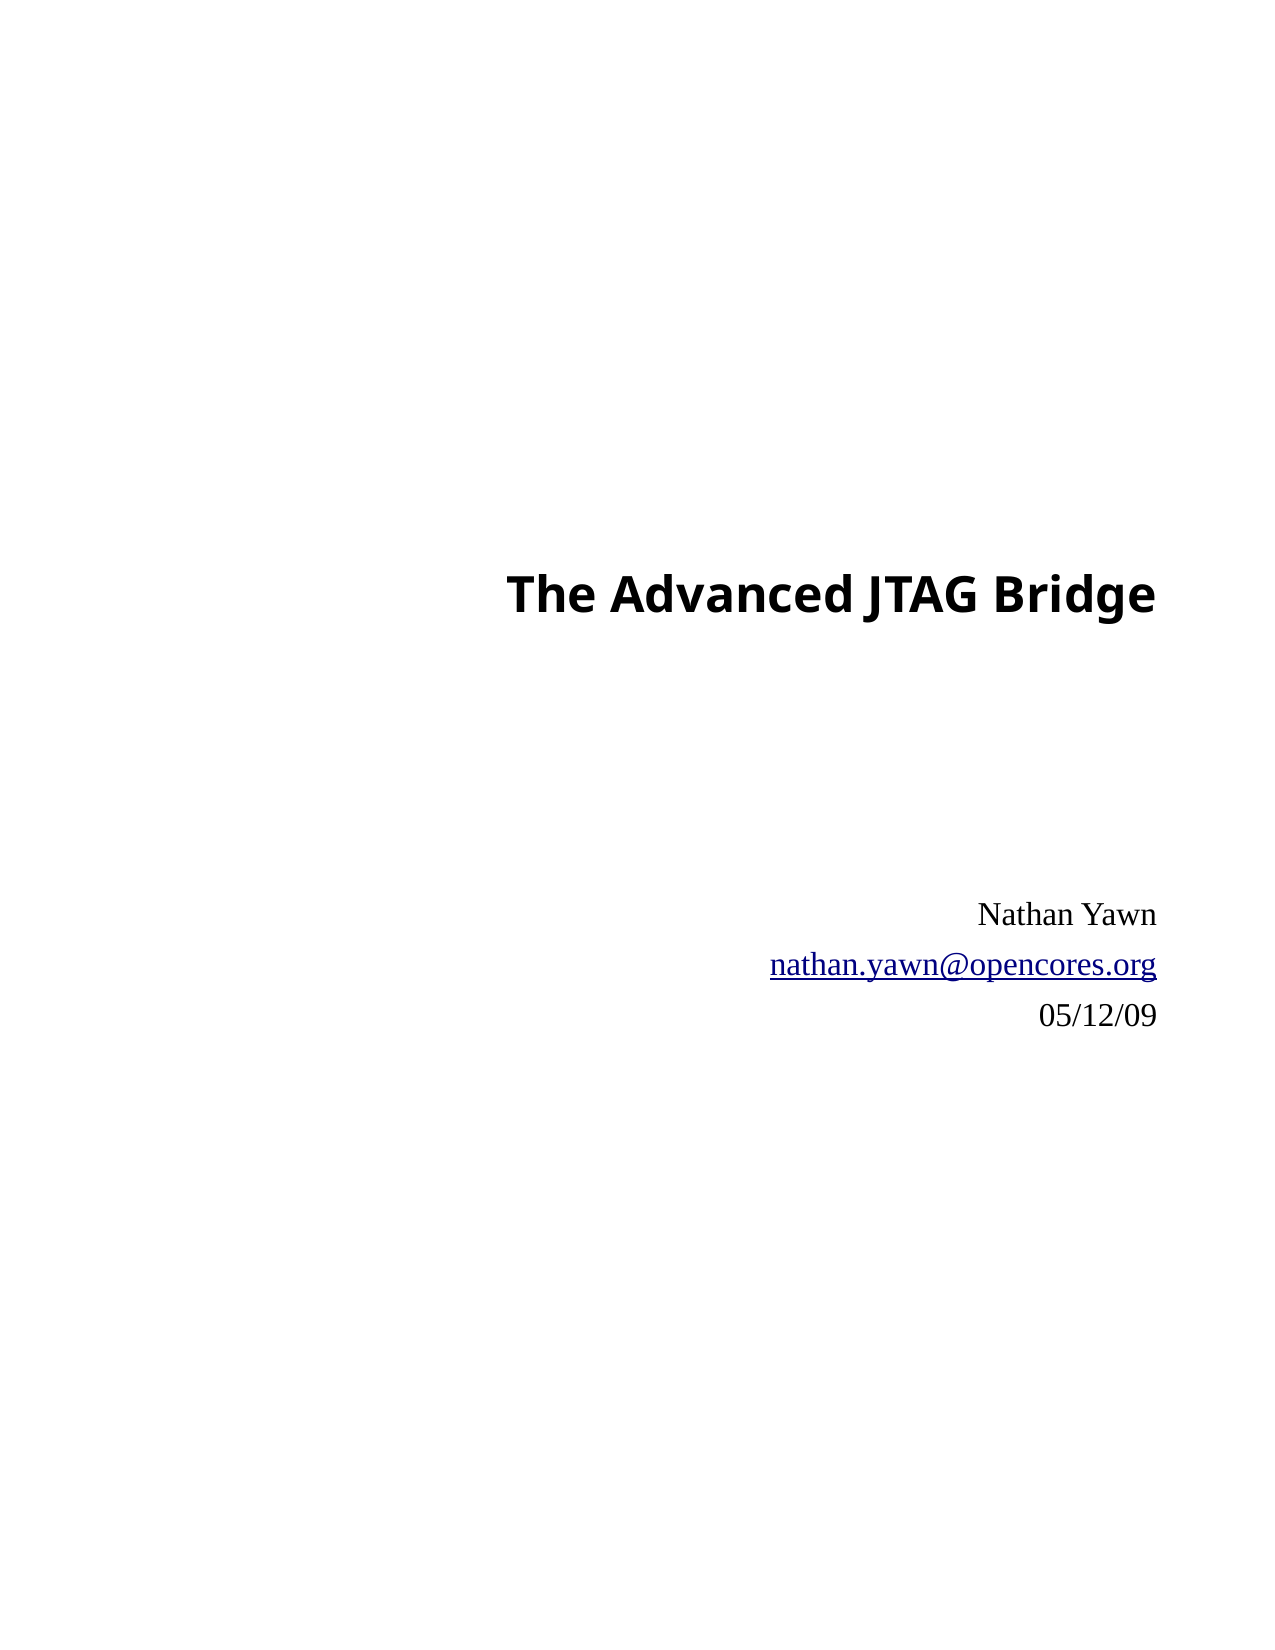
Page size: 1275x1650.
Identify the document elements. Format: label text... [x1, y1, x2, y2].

text 05/12/09 [118, 995, 1157, 1034]
text Nathan Yawn [118, 894, 1157, 932]
text nathan.yawn@opencores.org [118, 944, 1157, 983]
text The Advanced JTAG Bridge [118, 559, 1157, 627]
